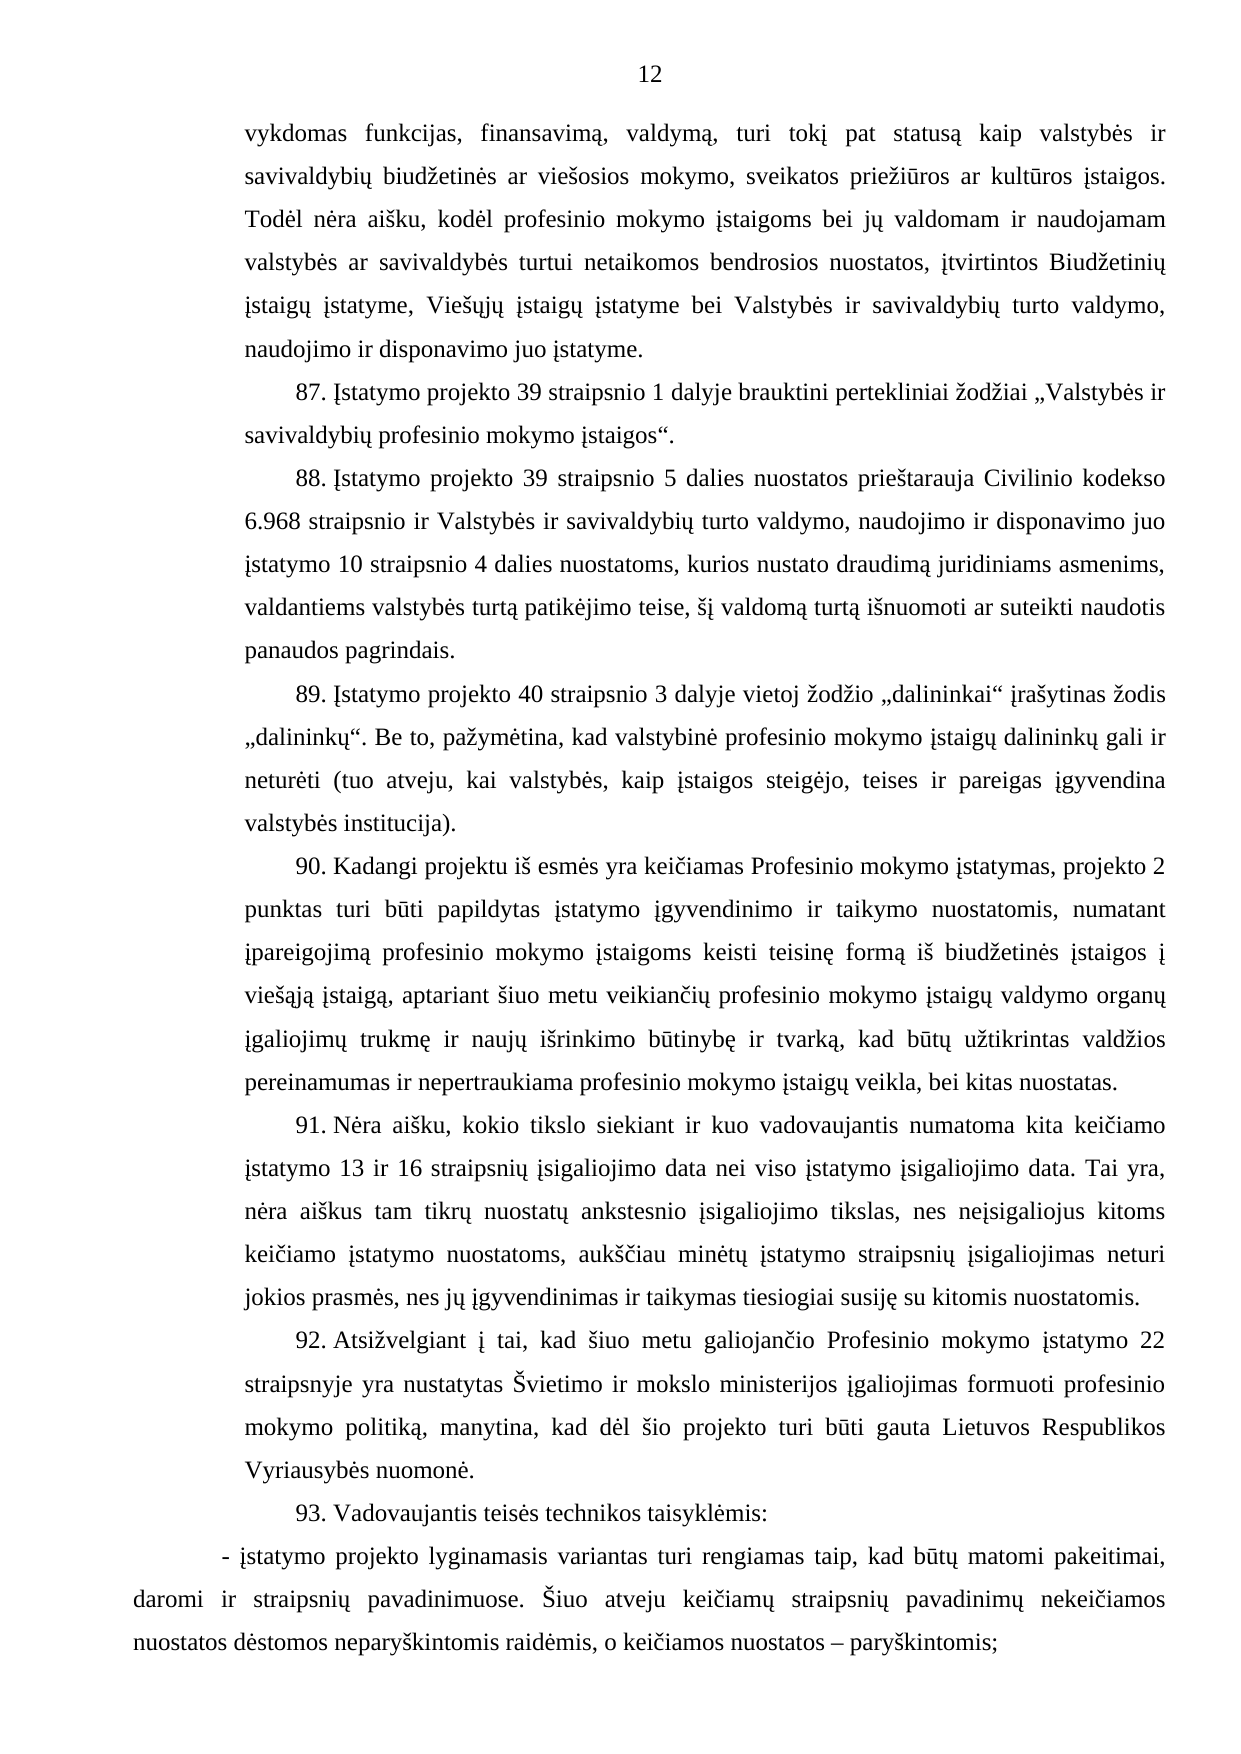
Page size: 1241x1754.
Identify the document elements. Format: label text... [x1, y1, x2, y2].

list Vadovaujantis teisės technikos taisyklėmis: [207, 1498, 1167, 1527]
text - įstatymo projekto lyginamasis variantas turi rengiamas taip, kad būtų matomi pakeitimai, daromi ir straipsnių pavadinimuose. Šiuo atveju keičiamų straipsnių pavadinimų nekeičiamos nuostatos dėstomos neparyškintomis raidėmis, o keičiamos nuostatos – paryškintomis; [133, 1541, 1167, 1656]
list vykdomas funkcijas, finansavimą, valdymą, turi tokį pat statusą kaip valstybės ir savivaldybių biudžetinės ar viešosios mokymo, sveikatos priežiūros ar kultūros įstaigos. Todėl nėra aišku, kodėl profesinio mokymo įstaigoms bei jų valdomam ir naudojamam valstybės ar savivaldybės turtui netaikomos bendrosios nuostatos, įtvirtintos Biudžetinių įstaigų įstatyme, Viešųjų įstaigų įstatyme bei Valstybės ir savivaldybių turto valdymo, naudojimo ir disponavimo juo įstatyme. [207, 118, 1167, 362]
list Įstatymo projekto 39 straipsnio 5 dalies nuostatos prieštarauja Civilinio kodekso 6.968 straipsnio ir Valstybės ir savivaldybių turto valdymo, naudojimo ir disponavimo juo įstatymo 10 straipsnio 4 dalies nuostatoms, kurios nustato draudimą juridiniams asmenims, valdantiems valstybės turtą patikėjimo teise, šį valdomą turtą išnuomoti ar suteikti naudotis panaudos pagrindais. [207, 463, 1167, 664]
list Įstatymo projekto 40 straipsnio 3 dalyje vietoj žodžio „dalininkai“ įrašytinas žodis „dalininkų“. Be to, pažymėtina, kad valstybinė profesinio mokymo įstaigų dalininkų gali ir neturėti (tuo atveju, kai valstybės, kaip įstaigos steigėjo, teises ir pareigas įgyvendina valstybės institucija). [207, 679, 1167, 837]
list Nėra aišku, kokio tikslo siekiant ir kuo vadovaujantis numatoma kita keičiamo įstatymo 13 ir 16 straipsnių įsigaliojimo data nei viso įstatymo įsigaliojimo data. Tai yra, nėra aiškus tam tikrų nuostatų ankstesnio įsigaliojimo tikslas, nes neįsigaliojus kitoms keičiamo įstatymo nuostatoms, aukščiau minėtų įstatymo straipsnių įsigaliojimas neturi jokios prasmės, nes jų įgyvendinimas ir taikymas tiesiogiai susiję su kitomis nuostatomis. [207, 1110, 1167, 1311]
list Įstatymo projekto 39 straipsnio 1 dalyje brauktini pertekliniai žodžiai „Valstybės ir savivaldybių profesinio mokymo įstaigos“. [207, 377, 1167, 449]
list Kadangi projektu iš esmės yra keičiamas Profesinio mokymo įstatymas, projekto 2 punktas turi būti papildytas įstatymo įgyvendinimo ir taikymo nuostatomis, numatant įpareigojimą profesinio mokymo įstaigoms keisti teisinę formą iš biudžetinės įstaigos į viešąją įstaigą, aptariant šiuo metu veikiančių profesinio mokymo įstaigų valdymo organų įgaliojimų trukmę ir naujų išrinkimo būtinybę ir tvarką, kad būtų užtikrintas valdžios pereinamumas ir nepertraukiama profesinio mokymo įstaigų veikla, bei kitas nuostatas. [207, 851, 1167, 1096]
list Atsižvelgiant į tai, kad šiuo metu galiojančio Profesinio mokymo įstatymo 22 straipsnyje yra nustatytas Švietimo ir mokslo ministerijos įgaliojimas formuoti profesinio mokymo politiką, manytina, kad dėl šio projekto turi būti gauta Lietuvos Respublikos Vyriausybės nuomonė. [207, 1326, 1167, 1484]
